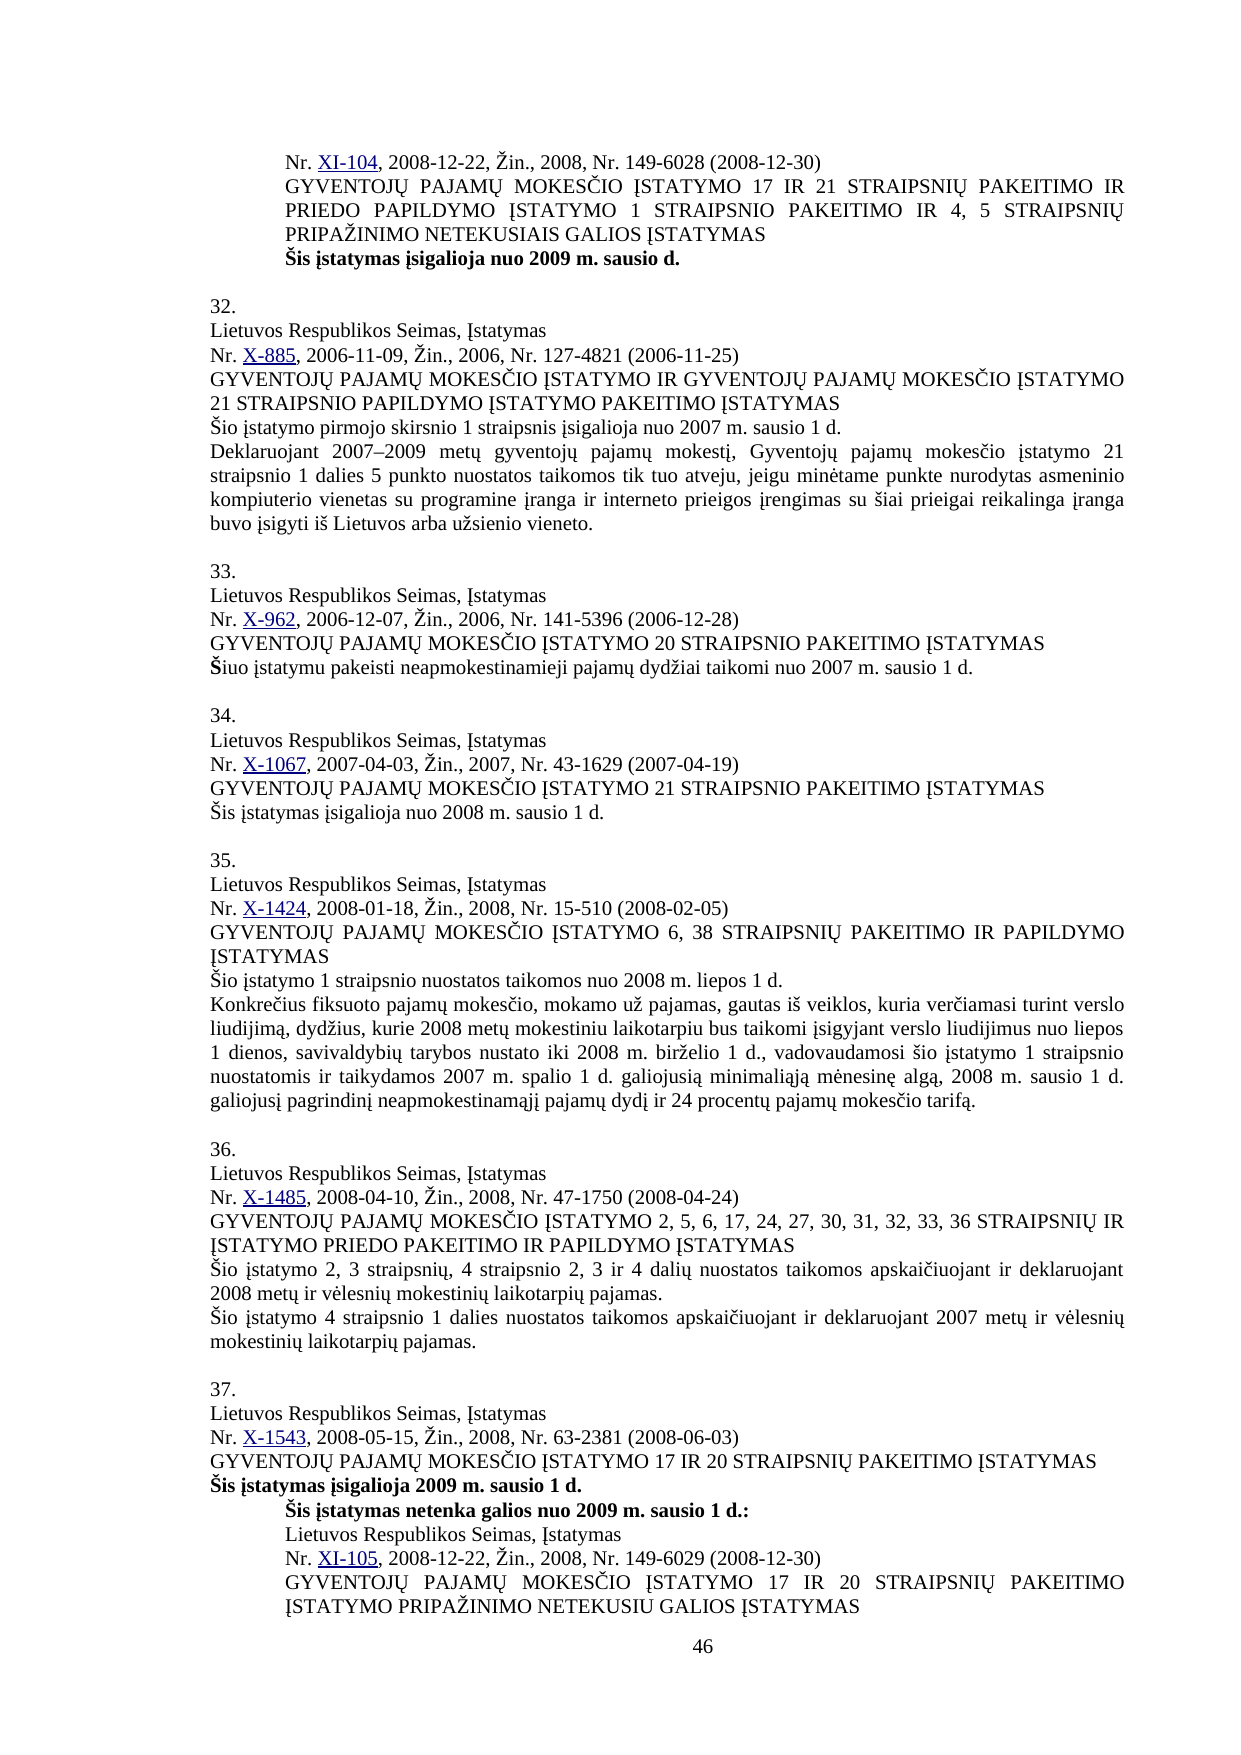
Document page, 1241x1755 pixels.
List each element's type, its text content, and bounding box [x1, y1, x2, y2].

text Nr. XI-105, 2008-12-22, Žin., 2008, Nr. 149-6029 (2008-12-30) [285, 1546, 1126, 1570]
text Konkrečius fiksuoto pajamų mokesčio, mokamo už pajamas, gautas iš veiklos, kuria verčiamasi turint verslo liudijimą, dydžius, kurie 2008 metų mokestiniu laikotarpiu bus taikomi įsigyjant verslo liudijimus nuo liepos 1 dienos, savivaldybių tarybos nustato iki 2008 m. birželio 1 d., vadovaudamosi šio įstatymo 1 straipsnio nuostatomis ir taikydamos 2007 m. spalio 1 d. galiojusią minimaliąją mėnesinę algą, 2008 m. sausio 1 d. galiojusį pagrindinį neapmokestinamąjį pajamų dydį ir 24 procentų pajamų mokesčio tarifą. [210, 992, 1126, 1112]
text 33. [210, 559, 1126, 583]
text GYVENTOJŲ PAJAMŲ MOKESČIO ĮSTATYMO IR GYVENTOJŲ PAJAMŲ MOKESČIO ĮSTATYMO 21 STRAIPSNIO PAPILDYMO ĮSTATYMO PAKEITIMO ĮSTATYMAS [210, 367, 1126, 415]
text Lietuvos Respublikos Seimas, Įstatymas [210, 1401, 1126, 1425]
text GYVENTOJŲ PAJAMŲ MOKESČIO ĮSTATYMO 2, 5, 6, 17, 24, 27, 30, 31, 32, 33, 36 STRAIPSNIŲ IR ĮSTATYMO PRIEDO PAKEITIMO IR PAPILDYMO ĮSTATYMAS [210, 1209, 1126, 1257]
text Nr. X-1424, 2008-01-18, Žin., 2008, Nr. 15-510 (2008-02-05) [210, 896, 1126, 920]
text Nr. X-1067, 2007-04-03, Žin., 2007, Nr. 43-1629 (2007-04-19) [210, 752, 1126, 776]
text Lietuvos Respublikos Seimas, Įstatymas [210, 872, 1126, 896]
text Deklaruojant 2007–2009 metų gyventojų pajamų mokestį, Gyventojų pajamų mokesčio įstatymo 21 straipsnio 1 dalies 5 punkto nuostatos taikomos tik tuo atveju, jeigu minėtame punkte nurodytas asmeninio kompiuterio vienetas su programine įranga ir interneto prieigos įrengimas su šiai prieigai reikalinga įranga buvo įsigyti iš Lietuvos arba užsienio vieneto. [210, 439, 1126, 535]
text Šio įstatymo 1 straipsnio nuostatos taikomos nuo 2008 m. liepos 1 d. [210, 968, 1126, 992]
text Šio įstatymo 4 straipsnio 1 dalies nuostatos taikomos apskaičiuojant ir deklaruojant 2007 metų ir vėlesnių mokestinių laikotarpių pajamas. [210, 1305, 1126, 1353]
text GYVENTOJŲ PAJAMŲ MOKESČIO ĮSTATYMO 21 STRAIPSNIO PAKEITIMO ĮSTATYMAS [210, 776, 1126, 800]
text GYVENTOJŲ PAJAMŲ MOKESČIO ĮSTATYMO 20 STRAIPSNIO PAKEITIMO ĮSTATYMAS [210, 631, 1126, 655]
text GYVENTOJŲ PAJAMŲ MOKESČIO ĮSTATYMO 17 IR 20 STRAIPSNIŲ PAKEITIMO ĮSTATYMO PRIPAŽINIMO NETEKUSIU GALIOS ĮSTATYMAS [285, 1570, 1126, 1618]
text Nr. XI-104, 2008-12-22, Žin., 2008, Nr. 149-6028 (2008-12-30) [285, 150, 1126, 174]
text 32. [210, 294, 1126, 318]
text Šis įstatymas įsigalioja nuo 2009 m. sausio d. [285, 246, 1126, 270]
text 36. [210, 1137, 1126, 1161]
text Lietuvos Respublikos Seimas, Įstatymas [210, 318, 1126, 342]
text Šis įstatymas įsigalioja 2009 m. sausio 1 d. [210, 1473, 1126, 1497]
text Šis įstatymas netenka galios nuo 2009 m. sausio 1 d.: [210, 1497, 1126, 1522]
text GYVENTOJŲ PAJAMŲ MOKESČIO ĮSTATYMO 17 IR 20 STRAIPSNIŲ PAKEITIMO ĮSTATYMAS [210, 1449, 1126, 1473]
text Lietuvos Respublikos Seimas, Įstatymas [210, 583, 1126, 607]
text Šiuo įstatymu pakeisti neapmokestinamieji pajamų dydžiai taikomi nuo 2007 m. sausio 1 d. [210, 655, 1126, 679]
text Šio įstatymo pirmojo skirsnio 1 straipsnis įsigalioja nuo 2007 m. sausio 1 d. [210, 415, 1126, 439]
text Lietuvos Respublikos Seimas, Įstatymas [210, 1161, 1126, 1185]
text 34. [210, 703, 1126, 727]
text 35. [210, 848, 1126, 872]
text Šis įstatymas įsigalioja nuo 2008 m. sausio 1 d. [210, 800, 1126, 824]
text Nr. X-1485, 2008-04-10, Žin., 2008, Nr. 47-1750 (2008-04-24) [210, 1185, 1126, 1209]
text Lietuvos Respublikos Seimas, Įstatymas [210, 727, 1126, 752]
text Nr. X-885, 2006-11-09, Žin., 2006, Nr. 127-4821 (2006-11-25) [210, 342, 1126, 367]
text Nr. X-962, 2006-12-07, Žin., 2006, Nr. 141-5396 (2006-12-28) [210, 607, 1126, 631]
text 37. [210, 1377, 1126, 1401]
text GYVENTOJŲ PAJAMŲ MOKESČIO ĮSTATYMO 17 IR 21 STRAIPSNIŲ PAKEITIMO IR PRIEDO PAPILDYMO ĮSTATYMO 1 STRAIPSNIO PAKEITIMO IR 4, 5 STRAIPSNIŲ PRIPAŽINIMO NETEKUSIAIS GALIOS ĮSTATYMAS [285, 174, 1126, 246]
text Nr. X-1543, 2008-05-15, Žin., 2008, Nr. 63-2381 (2008-06-03) [210, 1425, 1126, 1449]
text Šio įstatymo 2, 3 straipsnių, 4 straipsnio 2, 3 ir 4 dalių nuostatos taikomos apskaičiuojant ir deklaruojant 2008 metų ir vėlesnių mokestinių laikotarpių pajamas. [210, 1257, 1126, 1305]
text GYVENTOJŲ PAJAMŲ MOKESČIO ĮSTATYMO 6, 38 STRAIPSNIŲ PAKEITIMO IR PAPILDYMO ĮSTATYMAS [210, 920, 1126, 968]
text Lietuvos Respublikos Seimas, Įstatymas [285, 1522, 1126, 1546]
